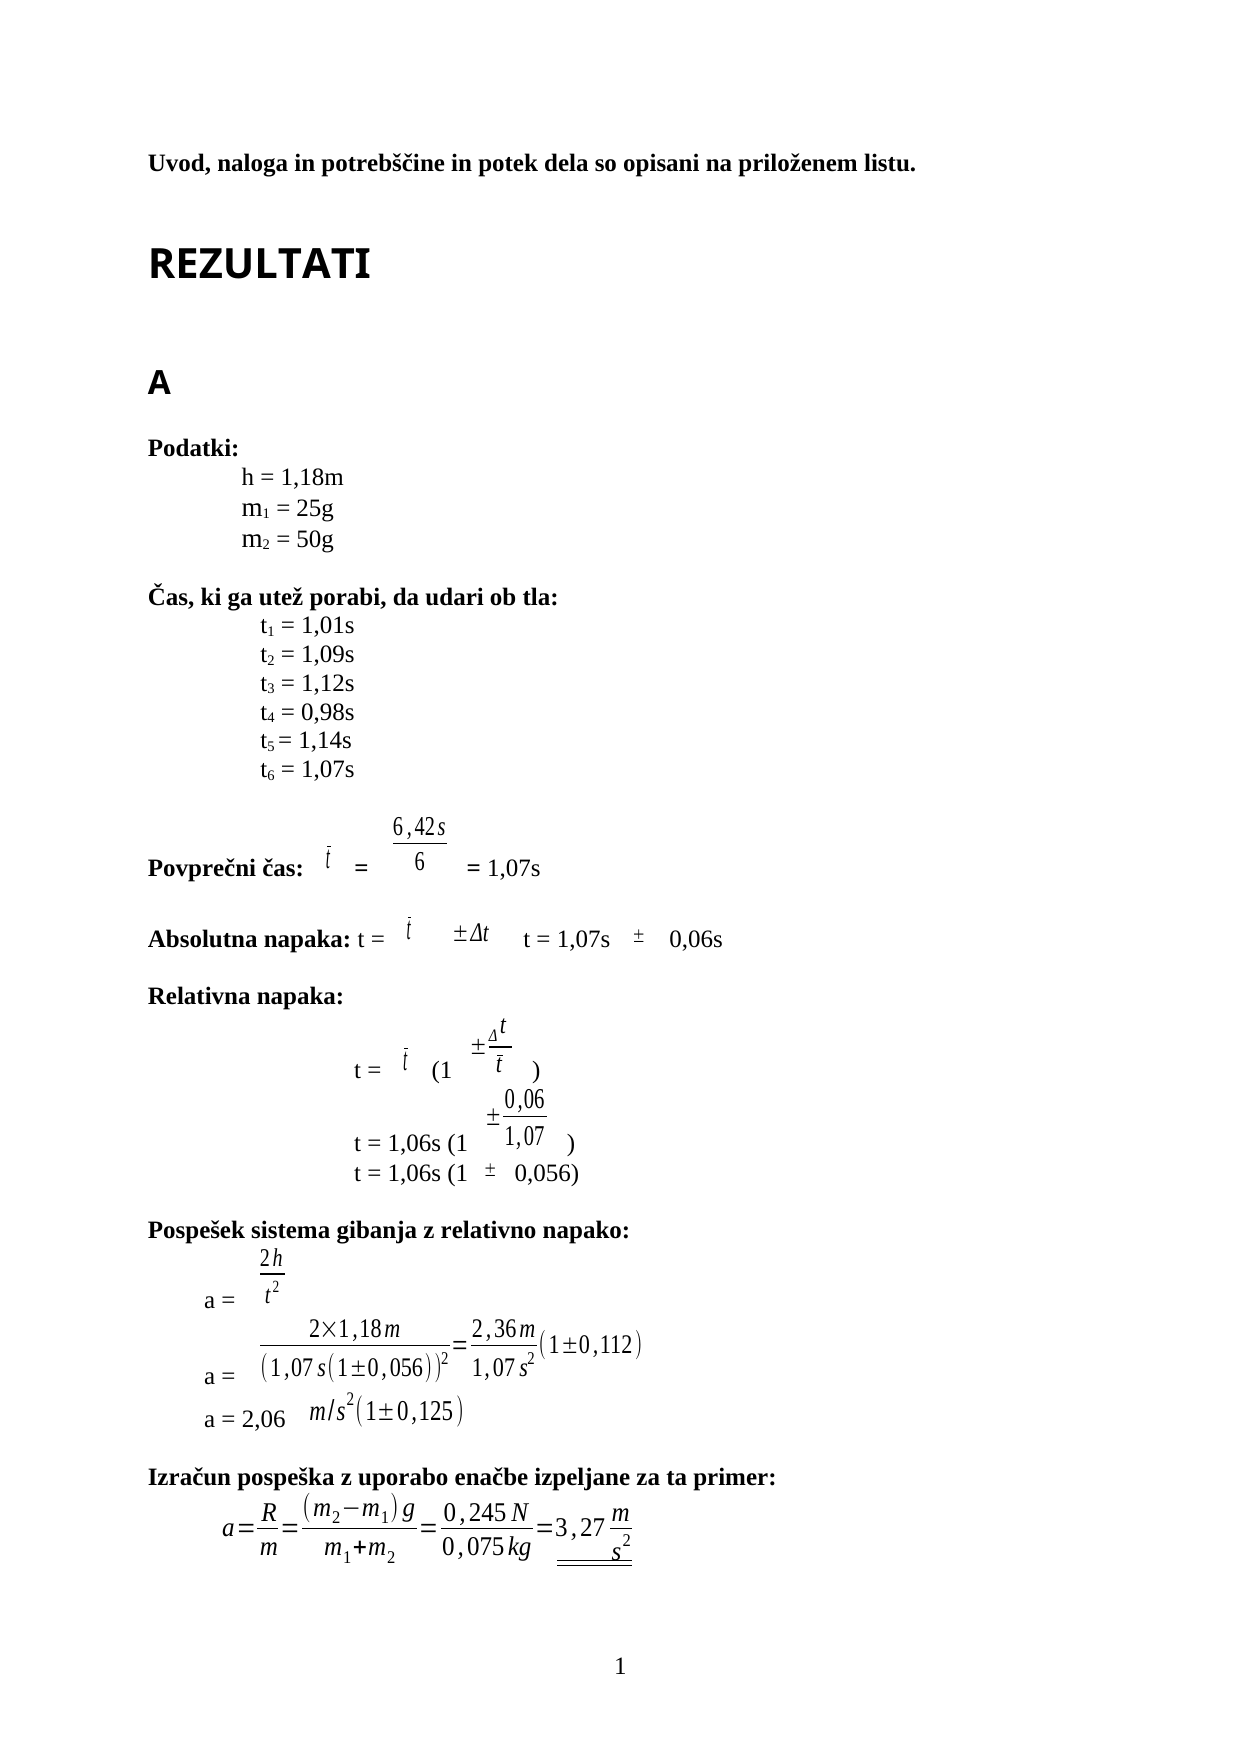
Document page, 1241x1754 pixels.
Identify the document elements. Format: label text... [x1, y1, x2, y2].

text t1 = 1,01s [260, 611, 1093, 639]
text a = [204, 1244, 1093, 1314]
text Čas, ki ga utež porabi, da udari ob tla: [148, 582, 1093, 611]
text a = 2,06 [204, 1389, 1093, 1433]
text m1 = 25g [241, 491, 1093, 522]
text Relativna napaka: [148, 981, 1093, 1010]
text h = 1,18m [241, 462, 1093, 491]
text A [148, 359, 1093, 404]
text Podatki: [148, 433, 1093, 462]
text t2 = 1,09s [260, 639, 1093, 668]
text t3 = 1,12s [260, 668, 1093, 697]
text a = [204, 1314, 1093, 1389]
text REZULTATI [148, 234, 1093, 291]
text t = 1,06s (1) [354, 1083, 1093, 1157]
text t5 = 1,14s [260, 726, 1093, 754]
text t6 = 1,07s [260, 754, 1093, 783]
text m2 = 50g [241, 522, 1093, 553]
text Absolutna napaka: t = t = 1,07s 0,06s [148, 911, 1093, 953]
text t = 1,06s (10,056) [354, 1157, 1093, 1187]
text t = (1) [354, 1010, 1093, 1083]
text Povprečni čas: = = 1,07s [148, 812, 1093, 882]
text t4 = 0,98s [260, 697, 1093, 726]
text Pospešek sistema gibanja z relativno napako: [148, 1216, 1093, 1244]
text Izračun pospeška z uporabo enačbe izpeljane za ta primer: [148, 1462, 1093, 1491]
text Uvod, naloga in potrebščine in potek dela so opisani na priloženem listu. [148, 148, 1093, 176]
